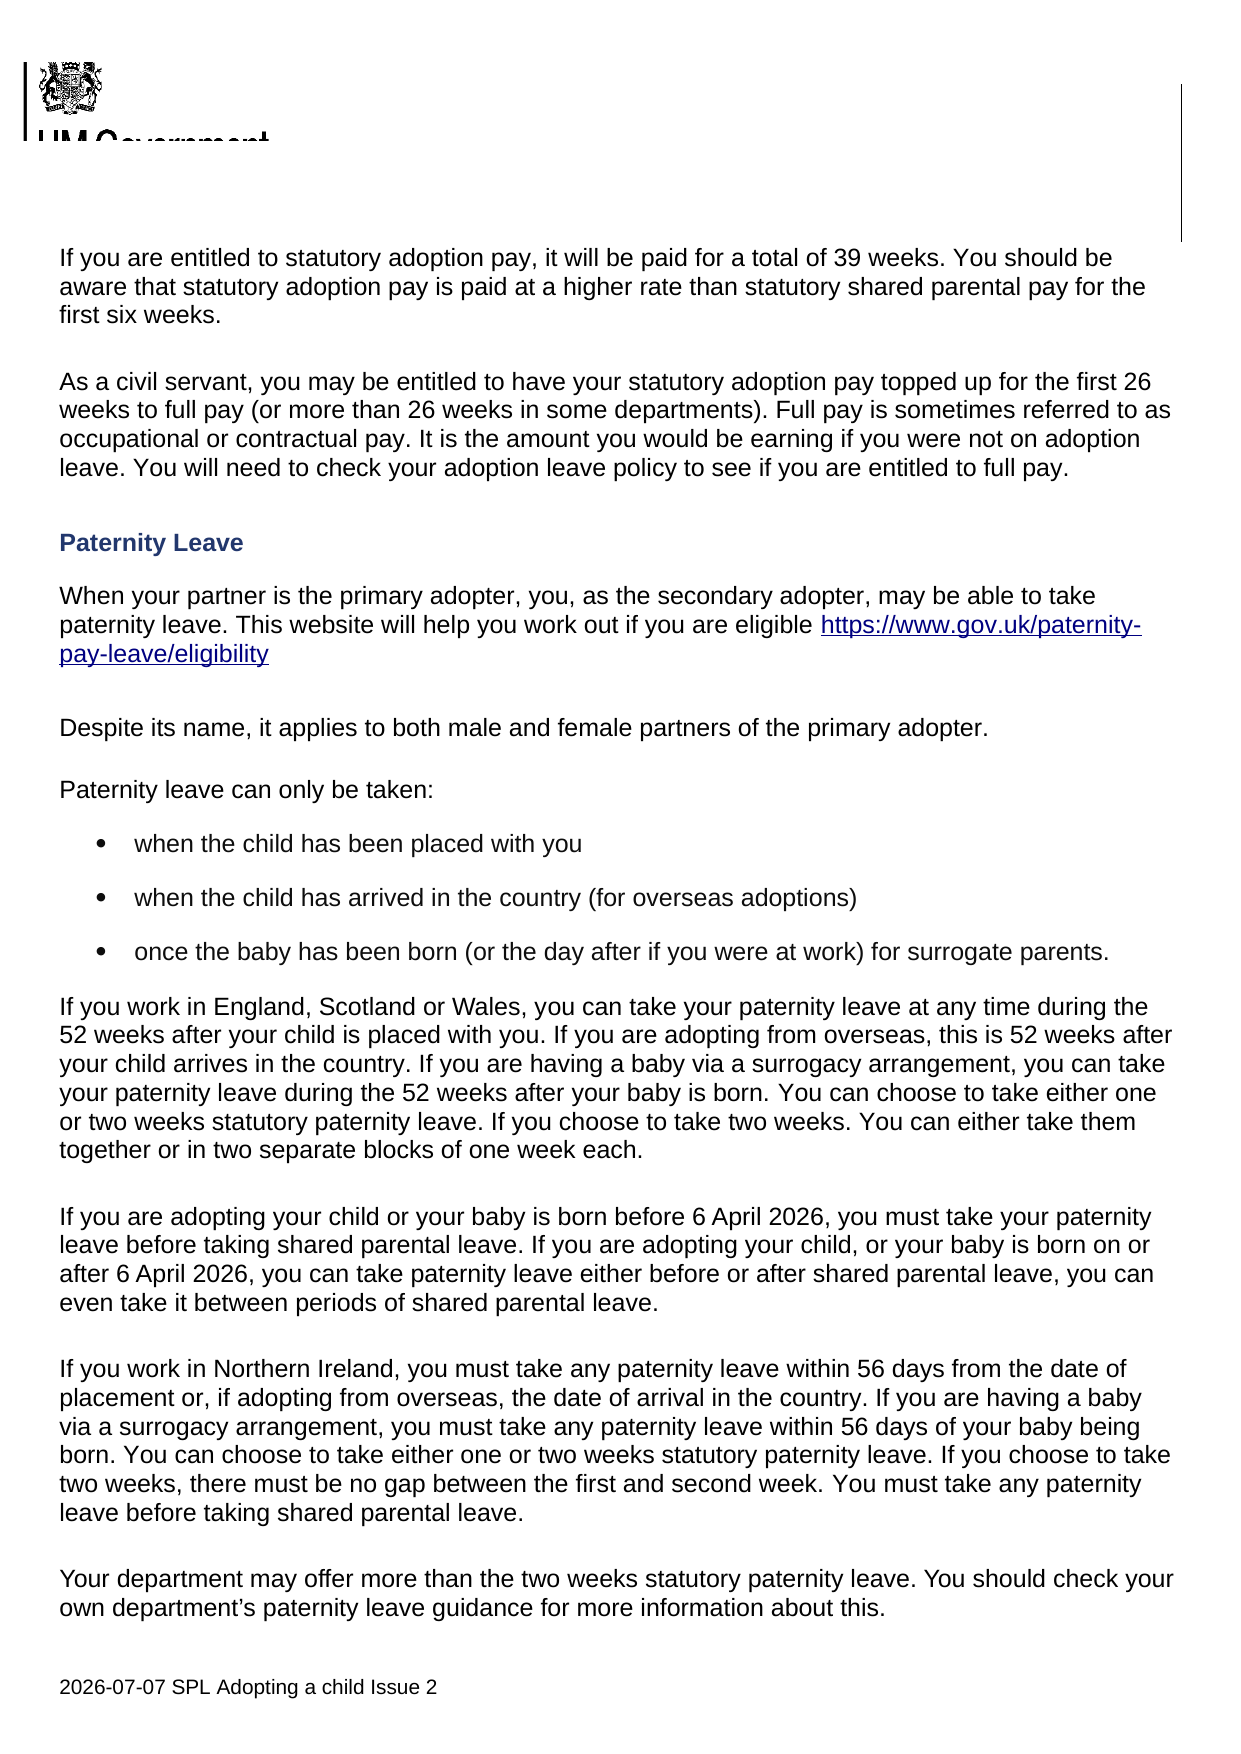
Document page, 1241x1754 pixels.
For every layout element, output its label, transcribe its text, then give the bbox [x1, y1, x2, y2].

list when the child has been placed with you [97, 829, 1181, 858]
text If you work in Northern Ireland, you must take any paternity leave within 56 days from the date of placement or, if adopting from overseas, the date of arrival in the country. If you are having a baby via a surrogacy arrangement, you must take any paternity leave within 56 days of your baby being born. You can choose to take either one or two weeks statutory paternity leave. If you choose to take two weeks, there must be no gap between the first and second week. You must take any paternity leave before taking shared parental leave. [59, 1354, 1181, 1527]
text If you are entitled to statutory adoption pay, it will be paid for a total of 39 weeks. You should be aware that statutory adoption pay is paid at a higher rate than statutory shared parental pay for the first six weeks. [59, 243, 1181, 329]
list when the child has arrived in the country (for overseas adoptions) [97, 883, 1181, 912]
text If you work in England, Scotland or Wales, you can take your paternity leave at any time during the 52 weeks after your child is placed with you. If you are adopting from overseas, this is 52 weeks after your child arrives in the country. If you are having a baby via a surrogacy arrangement, you can take your paternity leave during the 52 weeks after your baby is born. You can choose to take either one or two weeks statutory paternity leave. If you choose to take two weeks. You can either take them together or in two separate blocks of one week each. [59, 992, 1181, 1164]
text When your partner is the primary adopter, you, as the secondary adopter, may be able to take paternity leave. This website will help you work out if you are eligible https://www.gov.uk/paternity-pay-leave/eligibility [59, 581, 1181, 667]
text Your department may offer more than the two weeks statutory paternity leave. You should check your own department’s paternity leave guidance for more information about this. [59, 1564, 1181, 1622]
text As a civil servant, you may be entitled to have your statutory adoption pay topped up for the first 26 weeks to full pay (or more than 26 weeks in some departments). Full pay is sometimes referred to as occupational or contractual pay. It is the amount you would be earning if you were not on adoption leave. You will need to check your adoption leave policy to see if you are entitled to full pay. [59, 367, 1181, 482]
subtitle Paternity Leave [59, 527, 1181, 556]
text Despite its name, it applies to both male and female partners of the primary adopter. [59, 713, 1181, 742]
text Paternity leave can only be taken: [59, 775, 1181, 804]
text If you are adopting your child or your baby is born before 6 April 2026, you must take your paternity leave before taking shared parental leave. If you are adopting your child, or your baby is born on or after 6 April 2026, you can take paternity leave either before or after shared parental leave, you can even take it between periods of shared parental leave. [59, 1202, 1181, 1317]
list once the baby has been born (or the day after if you were at work) for surrogate parents. [97, 937, 1181, 967]
